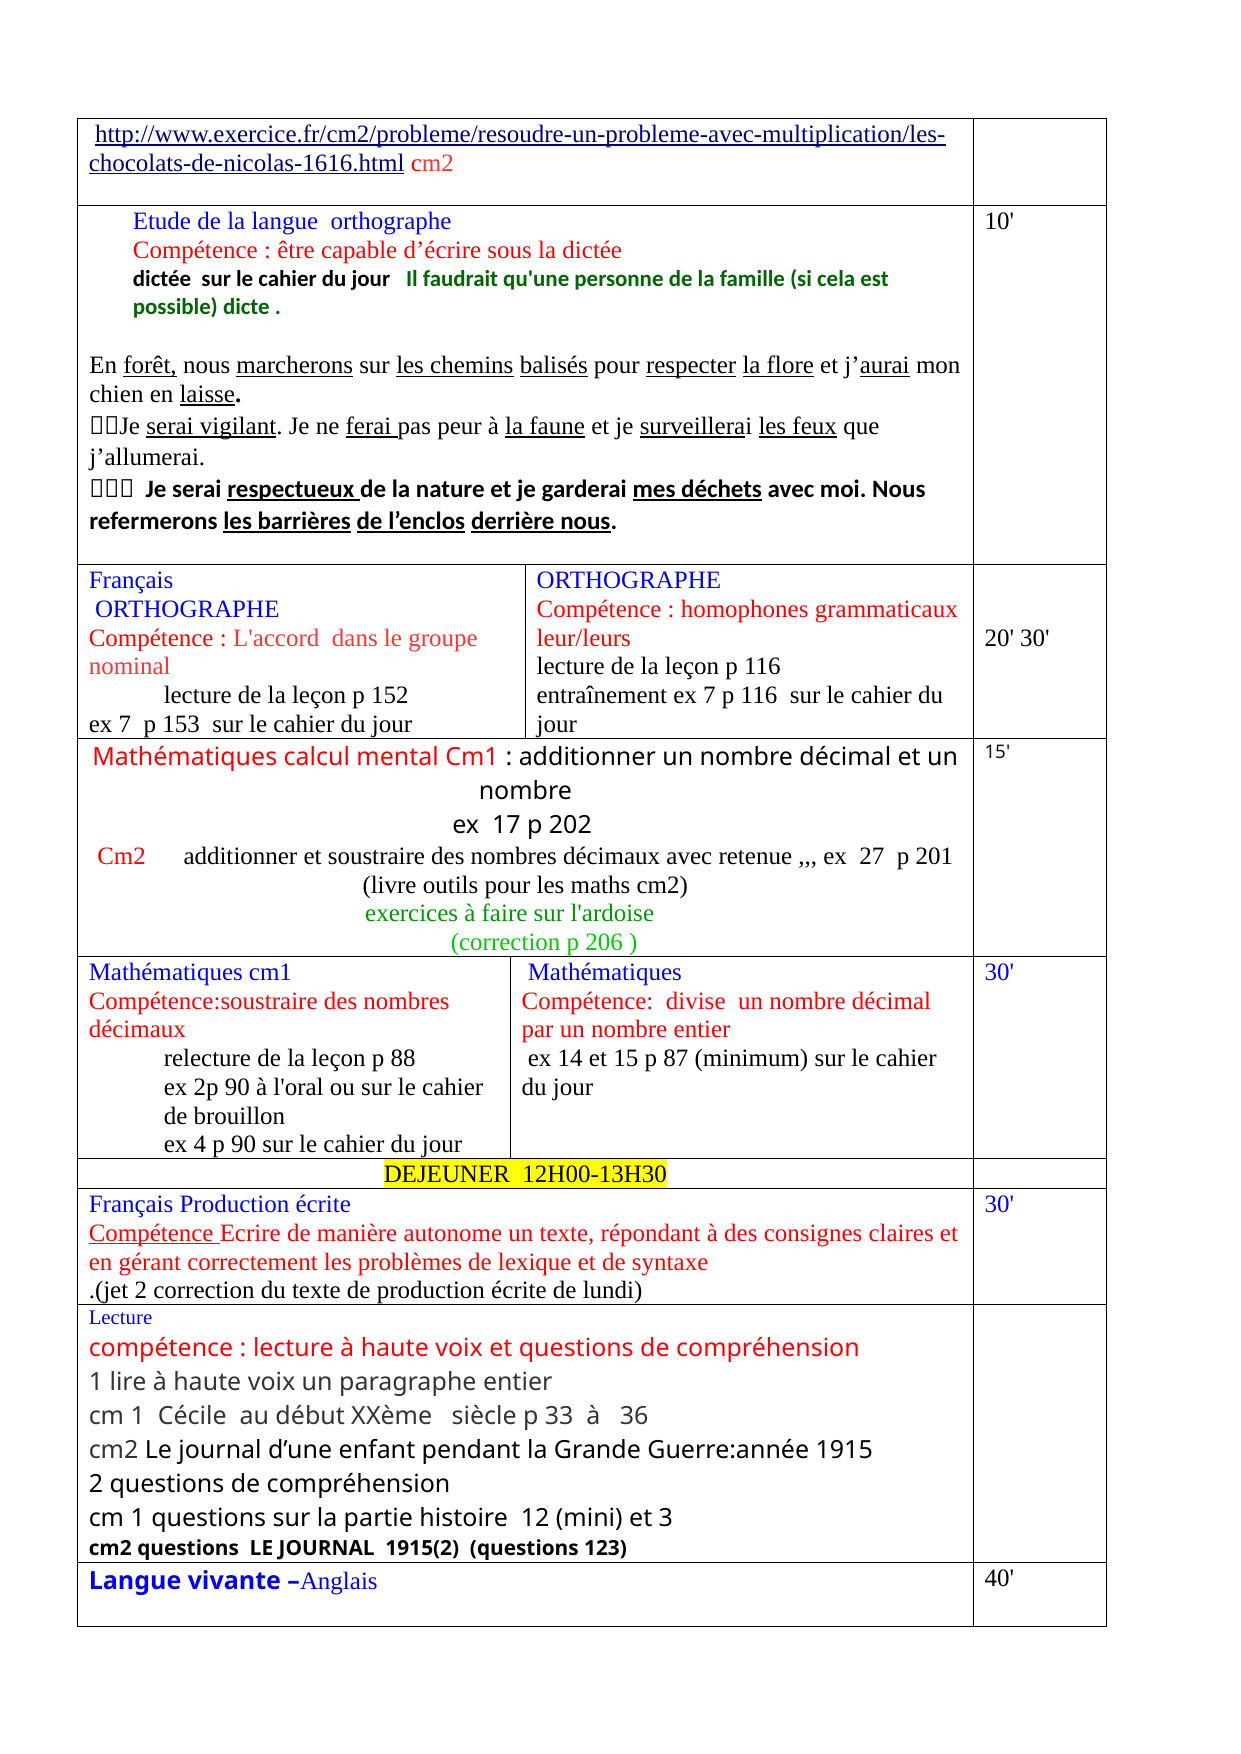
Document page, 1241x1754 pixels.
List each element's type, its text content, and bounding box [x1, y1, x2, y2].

table_cell Lecture compétence : lecture à haute voix et questions de compréhension 1 lire à haute voix un paragraphe entier cm 1 Cécile au début XXème siècle p 33 à 36 cm2 Le journal d’une enfant pendant la Grande Guerre:année 1915 2 questions de compréhension cm 1 questions sur la partie histoire 12 (mini) et 3 cm2 questions LE JOURNAL 1915(2) (questions 123) [78, 1305, 973, 1562]
table_cell 10' [974, 206, 1106, 564]
table_cell 20' 30' [974, 565, 1106, 738]
table_cell 30' [974, 1189, 1106, 1304]
table_cell Français ORTHOGRAPHE Compétence : L'accord dans le groupe nominal lecture de la leçon p 152 ex 7 p 153 sur le cahier du jour [78, 565, 525, 738]
table_cell DEJEUNER 12H00-13H30 [78, 1159, 973, 1188]
table_cell [974, 1159, 1106, 1188]
table_cell [974, 1305, 1106, 1562]
table_header [974, 119, 1106, 205]
table_header http://www.exercice.fr/cm2/probleme/resoudre-un-probleme-avec-multiplication/les-chocolats-de-nicolas-1616.html cm2 [78, 119, 973, 205]
table_cell 40' [974, 1563, 1106, 1626]
table_cell 30' [974, 957, 1106, 1158]
table_cell Mathématiques Compétence: divise un nombre décimal par un nombre entier ex 14 et 15 p 87 (minimum) sur le cahier du jour [511, 957, 973, 1158]
table_cell Langue vivante –Anglais [78, 1563, 973, 1626]
table_cell Mathématiques cm1 Compétence:soustraire des nombres décimaux relecture de la leçon p 88 ex 2p 90 à l'oral ou sur le cahier de brouillon ex 4 p 90 sur le cahier du jour [78, 957, 510, 1158]
table_cell Mathématiques calcul mental Cm1 : additionner un nombre décimal et un nombre ex 17 p 202 Cm2 additionner et soustraire des nombres décimaux avec retenue ,,, ex 27 p 201 (livre outils pour les maths cm2) exercices à faire sur l'ardoise (correction p 206 ) [78, 739, 973, 956]
table_cell Français Production écrite Compétence Ecrire de manière autonome un texte, répondant à des consignes claires et en gérant correctement les problèmes de lexique et de syntaxe .(jet 2 correction du texte de production écrite de lundi) [78, 1189, 973, 1304]
table_cell Etude de la langue orthographe Compétence : être capable d’écrire sous la dictée dictée sur le cahier du jour Il faudrait qu'une personne de la famille (si cela est possible) dicte . En forêt, nous marcherons sur les chemins balisés pour respecter la flore et j’aurai mon chien en laisse. Je serai vigilant. Je ne ferai pas peur à la faune et je surveillerai les feux que j’allumerai.  Je serai respectueux de la nature et je garderai mes déchets avec moi. Nous refermerons les barrières de l’enclos derrière nous. [78, 206, 973, 564]
table_cell ORTHOGRAPHE Compétence : homophones grammaticaux leur/leurs lecture de la leçon p 116 entraînement ex 7 p 116 sur le cahier du jour [526, 565, 973, 738]
table_cell 15' [974, 739, 1106, 956]
